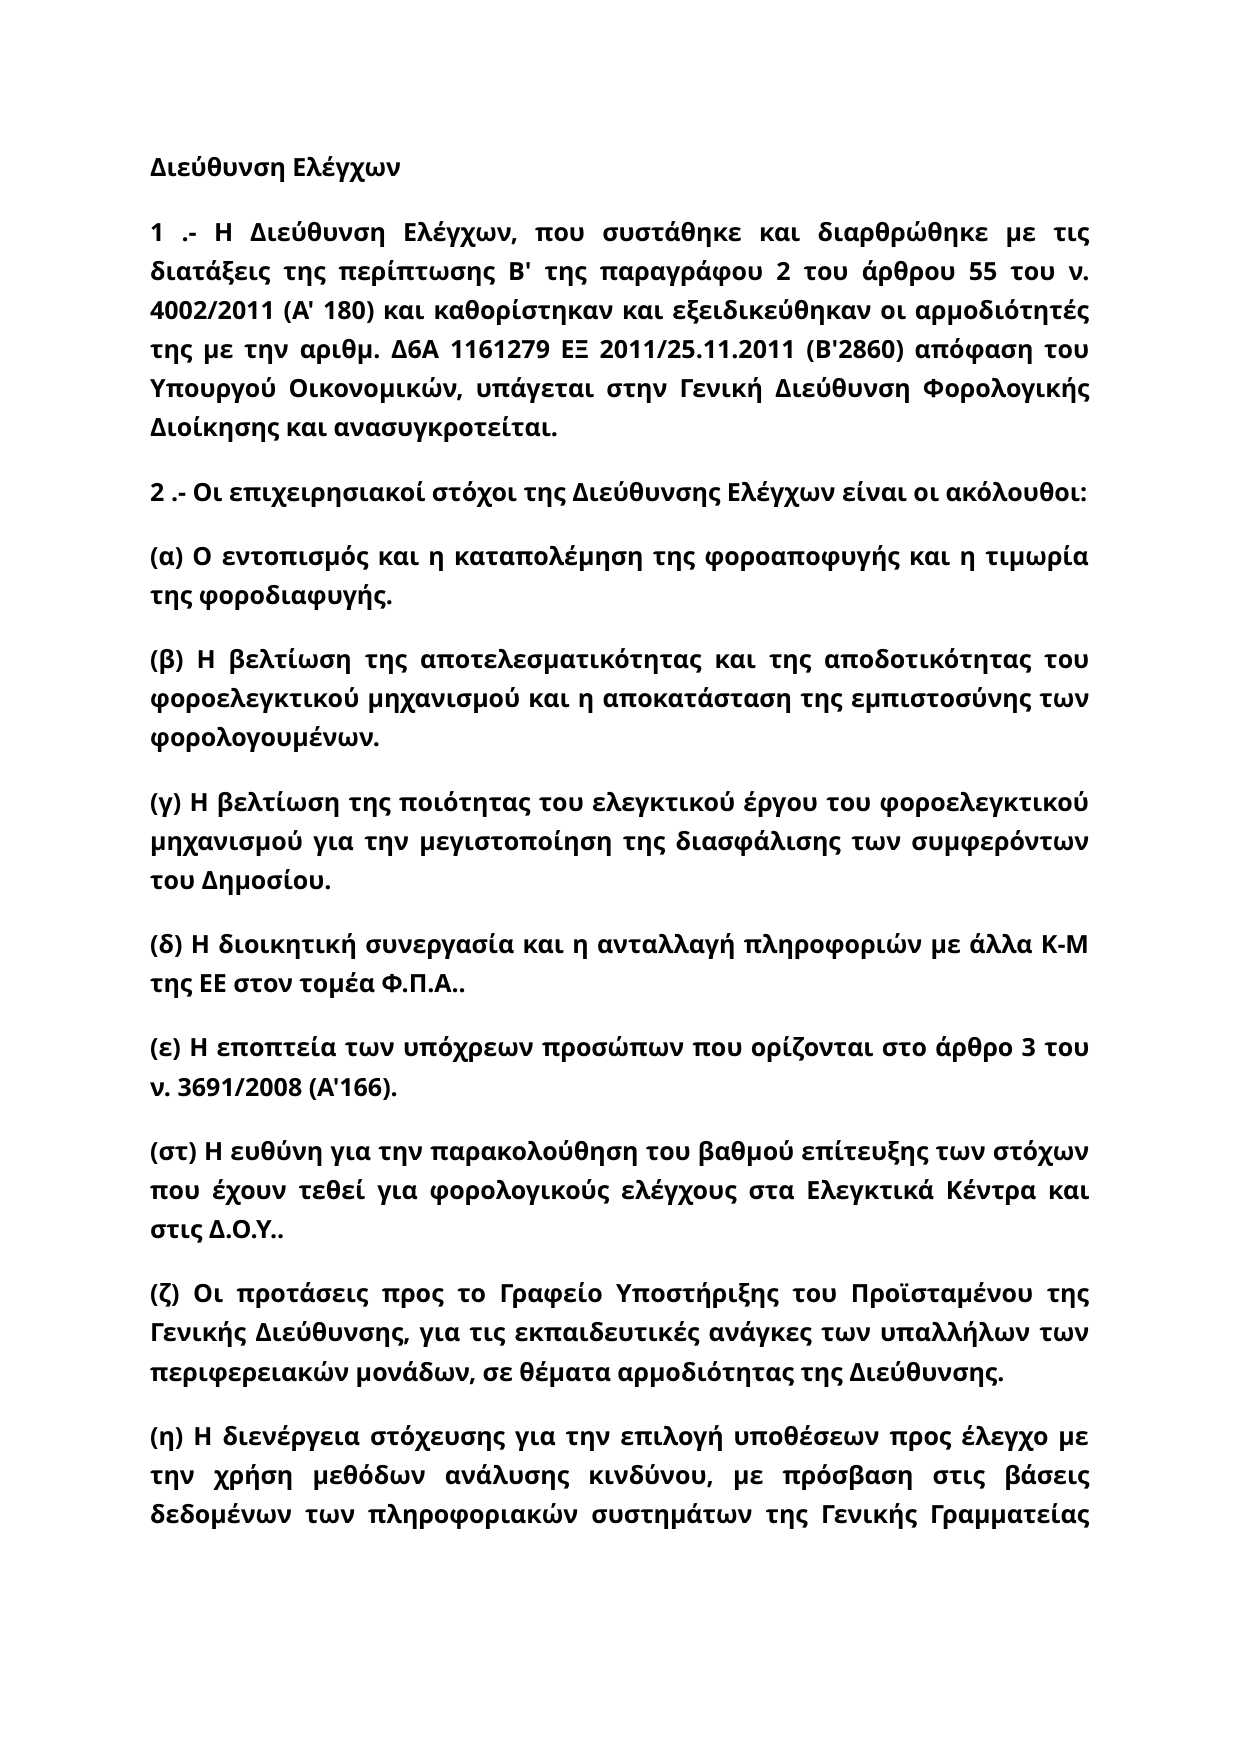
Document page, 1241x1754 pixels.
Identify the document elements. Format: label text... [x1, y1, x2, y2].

text Διεύθυνση Ελέγχων [150, 150, 1090, 184]
text (α) Ο εντοπισμός και η καταπολέμηση της φοροαποφυγής και η τιμωρία της φοροδιαφυγής. [150, 538, 1090, 612]
text (γ) Η βελτίωση της ποιότητας του ελεγκτικού έργου του φοροελεγκτικού μηχανισμού για την μεγιστοποίηση της διασφάλισης των συμφερόντων του Δημοσίου. [150, 784, 1090, 897]
text (στ) Η ευθύνη για την παρακολούθηση του βαθμού επίτευξης των στόχων που έχουν τεθεί για φορολογικούς ελέγχους στα Ελεγκτικά Κέντρα και στις Δ.Ο.Υ.. [150, 1133, 1090, 1246]
text 1 .- Η Διεύθυνση Ελέγχων, που συστάθηκε και διαρθρώθηκε με τις διατάξεις της περίπτωσης Β' της παραγράφου 2 του άρθρου 55 του ν. 4002/2011 (Α' 180) και καθορίστηκαν και εξειδικεύθηκαν οι αρμοδιότητές της με την αριθμ. Δ6Α 1161279 ΕΞ 2011/25.11.2011 (Β'2860) απόφαση του Υπουργού Οικονομικών, υπάγεται στην Γενική Διεύθυνση Φορολογικής Διοίκησης και ανασυγκροτείται. [150, 214, 1090, 444]
text (ε) Η εποπτεία των υπόχρεων προσώπων που ορίζονται στο άρθρο 3 του ν. 3691/2008 (Α'166). [150, 1030, 1090, 1103]
text (δ) Η διοικητική συνεργασία και η ανταλλαγή πληροφοριών με άλλα Κ-Μ της ΕΕ στον τομέα Φ.Π.Α.. [150, 927, 1090, 1000]
text (η) Η διενέργεια στόχευσης για την επιλογή υποθέσεων προς έλεγχο με την χρήση μεθόδων ανάλυσης κινδύνου, με πρόσβαση στις βάσεις δεδομένων των πληροφοριακών συστημάτων της Γενικής Γραμματείας [150, 1418, 1090, 1531]
text (ζ) Οι προτάσεις προς το Γραφείο Υποστήριξης του Προϊσταμένου της Γενικής Διεύθυνσης, για τις εκπαιδευτικές ανάγκες των υπαλλήλων των περιφερειακών μονάδων, σε θέματα αρμοδιότητας της Διεύθυνσης. [150, 1276, 1090, 1388]
text (β) Η βελτίωση της αποτελεσματικότητας και της αποδοτικότητας του φοροελεγκτικού μηχανισμού και η αποκατάσταση της εμπιστοσύνης των φορολογουμένων. [150, 642, 1090, 754]
text 2 .- Οι επιχειρησιακοί στόχοι της Διεύθυνσης Ελέγχων είναι οι ακόλουθοι: [150, 474, 1090, 508]
